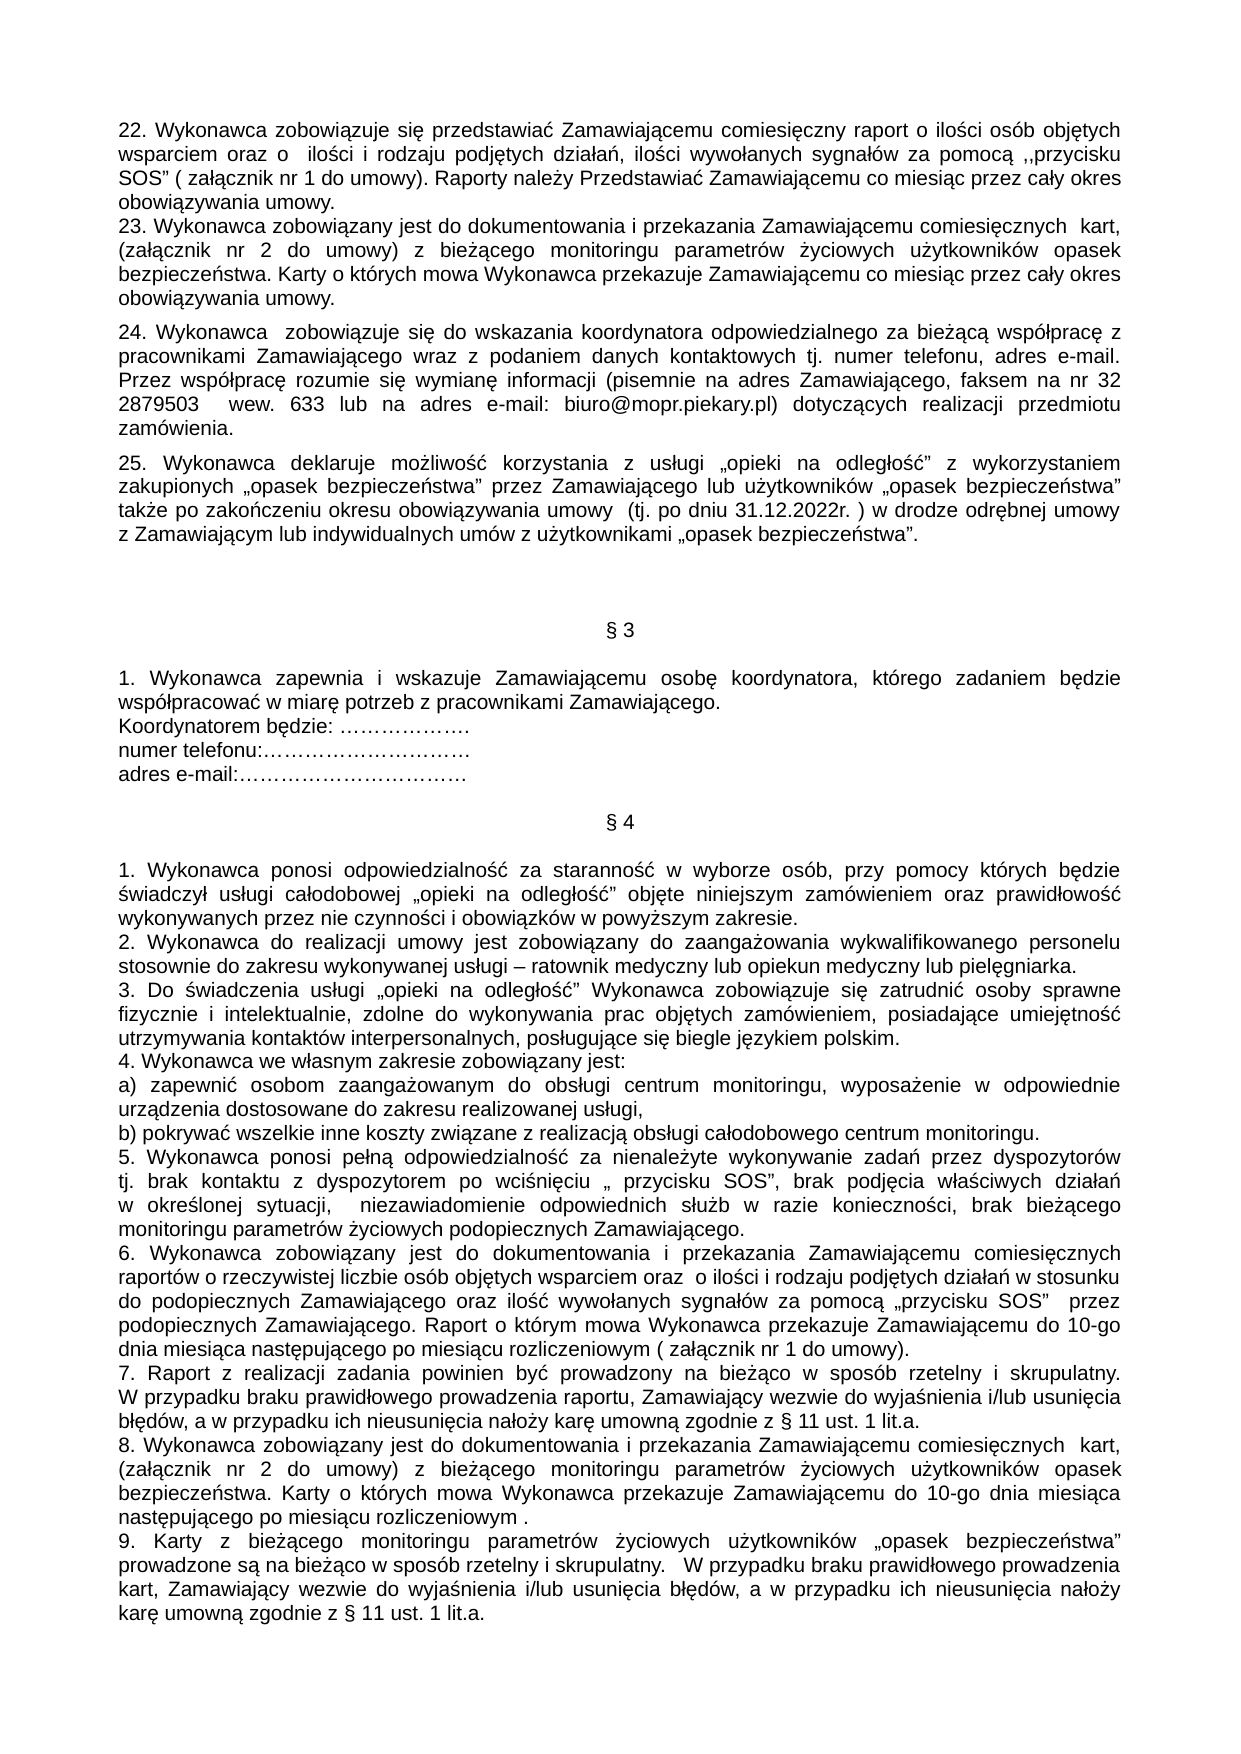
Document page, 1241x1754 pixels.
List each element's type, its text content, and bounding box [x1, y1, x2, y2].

text 24. Wykonawca zobowiązuje się do wskazania koordynatora odpowiedzialnego za bieżącą współpracę z pracownikami Zamawiającego wraz z podaniem danych kontaktowych tj. numer telefonu, adres e-mail. Przez współpracę rozumie się wymianę informacji (pisemnie na adres Zamawiającego, faksem na nr 32 2879503 wew. 633 lub na adres e-mail: biuro@mopr.piekary.pl) dotyczących realizacji przedmiotu zamówienia. [118, 320, 1122, 440]
text 1. Wykonawca ponosi odpowiedzialność za staranność w wyborze osób, przy pomocy których będzie świadczył usługi całodobowej „opieki na odległość” objęte niniejszym zamówieniem oraz prawidłowość wykonywanych przez nie czynności i obowiązków w powyższym zakresie. [118, 858, 1122, 929]
text Koordynatorem będzie: ………………. [118, 714, 1122, 738]
text 23. Wykonawca zobowiązany jest do dokumentowania i przekazania Zamawiającemu comiesięcznych kart, (załącznik nr 2 do umowy) z bieżącego monitoringu parametrów życiowych użytkowników opasek bezpieczeństwa. Karty o których mowa Wykonawca przekazuje Zamawiającemu co miesiąc przez cały okres obowiązywania umowy. [118, 214, 1122, 310]
text 5. Wykonawca ponosi pełną odpowiedzialność za nienależyte wykonywanie zadań przez dyspozytorów tj. brak kontaktu z dyspozytorem po wciśnięciu „ przycisku SOS”, brak podjęcia właściwych działań w określonej sytuacji, niezawiadomienie odpowiednich służb w razie konieczności, brak bieżącego monitoringu parametrów życiowych podopiecznych Zamawiającego. [118, 1145, 1122, 1241]
text 22. Wykonawca zobowiązuje się przedstawiać Zamawiającemu comiesięczny raport o ilości osób objętych wsparciem oraz o ilości i rodzaju podjętych działań, ilości wywołanych sygnałów za pomocą ,,przycisku SOS” ( załącznik nr 1 do umowy). Raporty należy Przedstawiać Zamawiającemu co miesiąc przez cały okres obowiązywania umowy. [118, 118, 1122, 214]
text 6. Wykonawca zobowiązany jest do dokumentowania i przekazania Zamawiającemu comiesięcznych raportów o rzeczywistej liczbie osób objętych wsparciem oraz o ilości i rodzaju podjętych działań w stosunku do podopiecznych Zamawiającego oraz ilość wywołanych sygnałów za pomocą „przycisku SOS” przez podopiecznych Zamawiającego. Raport o którym mowa Wykonawca przekazuje Zamawiającemu do 10-go dnia miesiąca następującego po miesiącu rozliczeniowym ( załącznik nr 1 do umowy). [118, 1241, 1122, 1361]
text 4. Wykonawca we własnym zakresie zobowiązany jest: [118, 1049, 1122, 1073]
text a) zapewnić osobom zaangażowanym do obsługi centrum monitoringu, wyposażenie w odpowiednie urządzenia dostosowane do zakresu realizowanej usługi, [118, 1073, 1122, 1121]
text § 4 [118, 810, 1122, 834]
text 9. Karty z bieżącego monitoringu parametrów życiowych użytkowników „opasek bezpieczeństwa” prowadzone są na bieżąco w sposób rzetelny i skrupulatny. W przypadku braku prawidłowego prowadzenia kart, Zamawiający wezwie do wyjaśnienia i/lub usunięcia błędów, a w przypadku ich nieusunięcia nałoży karę umowną zgodnie z § 11 ust. 1 lit.a. [118, 1528, 1122, 1624]
text 7. Raport z realizacji zadania powinien być prowadzony na bieżąco w sposób rzetelny i skrupulatny. W przypadku braku prawidłowego prowadzenia raportu, Zamawiający wezwie do wyjaśnienia i/lub usunięcia błędów, a w przypadku ich nieusunięcia nałoży karę umowną zgodnie z § 11 ust. 1 lit.a. [118, 1361, 1122, 1433]
text 3. Do świadczenia usługi „opieki na odległość” Wykonawca zobowiązuje się zatrudnić osoby sprawne fizycznie i intelektualnie, zdolne do wykonywania prac objętych zamówieniem, posiadające umiejętność utrzymywania kontaktów interpersonalnych, posługujące się biegle językiem polskim. [118, 977, 1122, 1049]
text 25. Wykonawca deklaruje możliwość korzystania z usługi „opieki na odległość” z wykorzystaniem zakupionych „opasek bezpieczeństwa” przez Zamawiającego lub użytkowników „opasek bezpieczeństwa” także po zakończeniu okresu obowiązywania umowy (tj. po dniu 31.12.2022r. ) w drodze odrębnej umowy z Zamawiającym lub indywidualnych umów z użytkownikami „opasek bezpieczeństwa”. [118, 450, 1122, 546]
text § 3 [118, 618, 1122, 642]
text numer telefonu:………………………… [118, 738, 1122, 762]
text 8. Wykonawca zobowiązany jest do dokumentowania i przekazania Zamawiającemu comiesięcznych kart, (załącznik nr 2 do umowy) z bieżącego monitoringu parametrów życiowych użytkowników opasek bezpieczeństwa. Karty o których mowa Wykonawca przekazuje Zamawiającemu do 10-go dnia miesiąca następującego po miesiącu rozliczeniowym . [118, 1433, 1122, 1528]
text b) pokrywać wszelkie inne koszty związane z realizacją obsługi całodobowego centrum monitoringu. [118, 1121, 1122, 1145]
text 2. Wykonawca do realizacji umowy jest zobowiązany do zaangażowania wykwalifikowanego personelu stosownie do zakresu wykonywanej usługi – ratownik medyczny lub opiekun medyczny lub pielęgniarka. [118, 929, 1122, 977]
text 1. Wykonawca zapewnia i wskazuje Zamawiającemu osobę koordynatora, którego zadaniem będzie współpracować w miarę potrzeb z pracownikami Zamawiającego. [118, 666, 1122, 714]
text adres e-mail:…………………………… [118, 762, 1122, 786]
